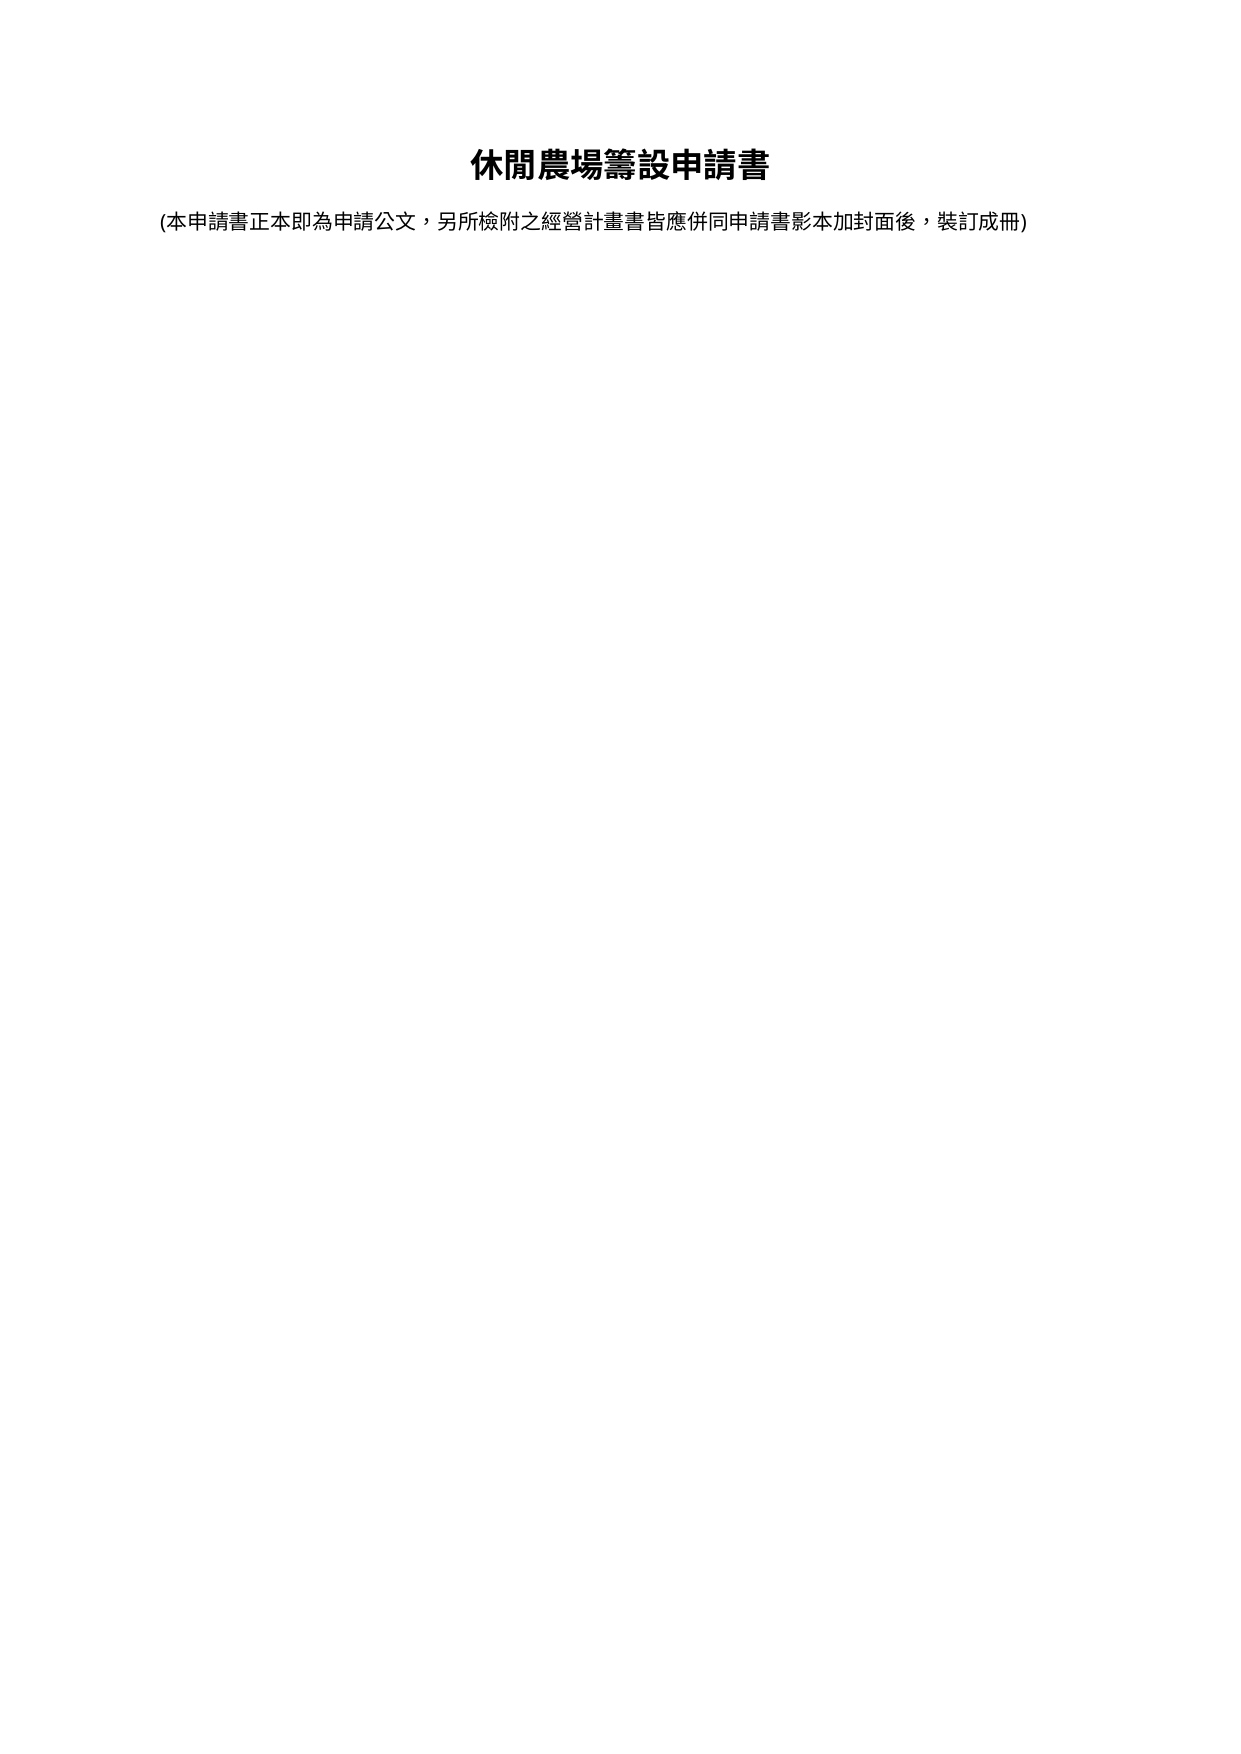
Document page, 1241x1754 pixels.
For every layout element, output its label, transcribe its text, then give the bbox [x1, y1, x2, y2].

text (本申請書正本即為申請公文，另所檢附之經營計畫書皆應併同申請書影本加封面後，裝訂成冊) [128, 205, 1053, 236]
text 休閒農場籌設申請書 [187, 138, 1053, 187]
